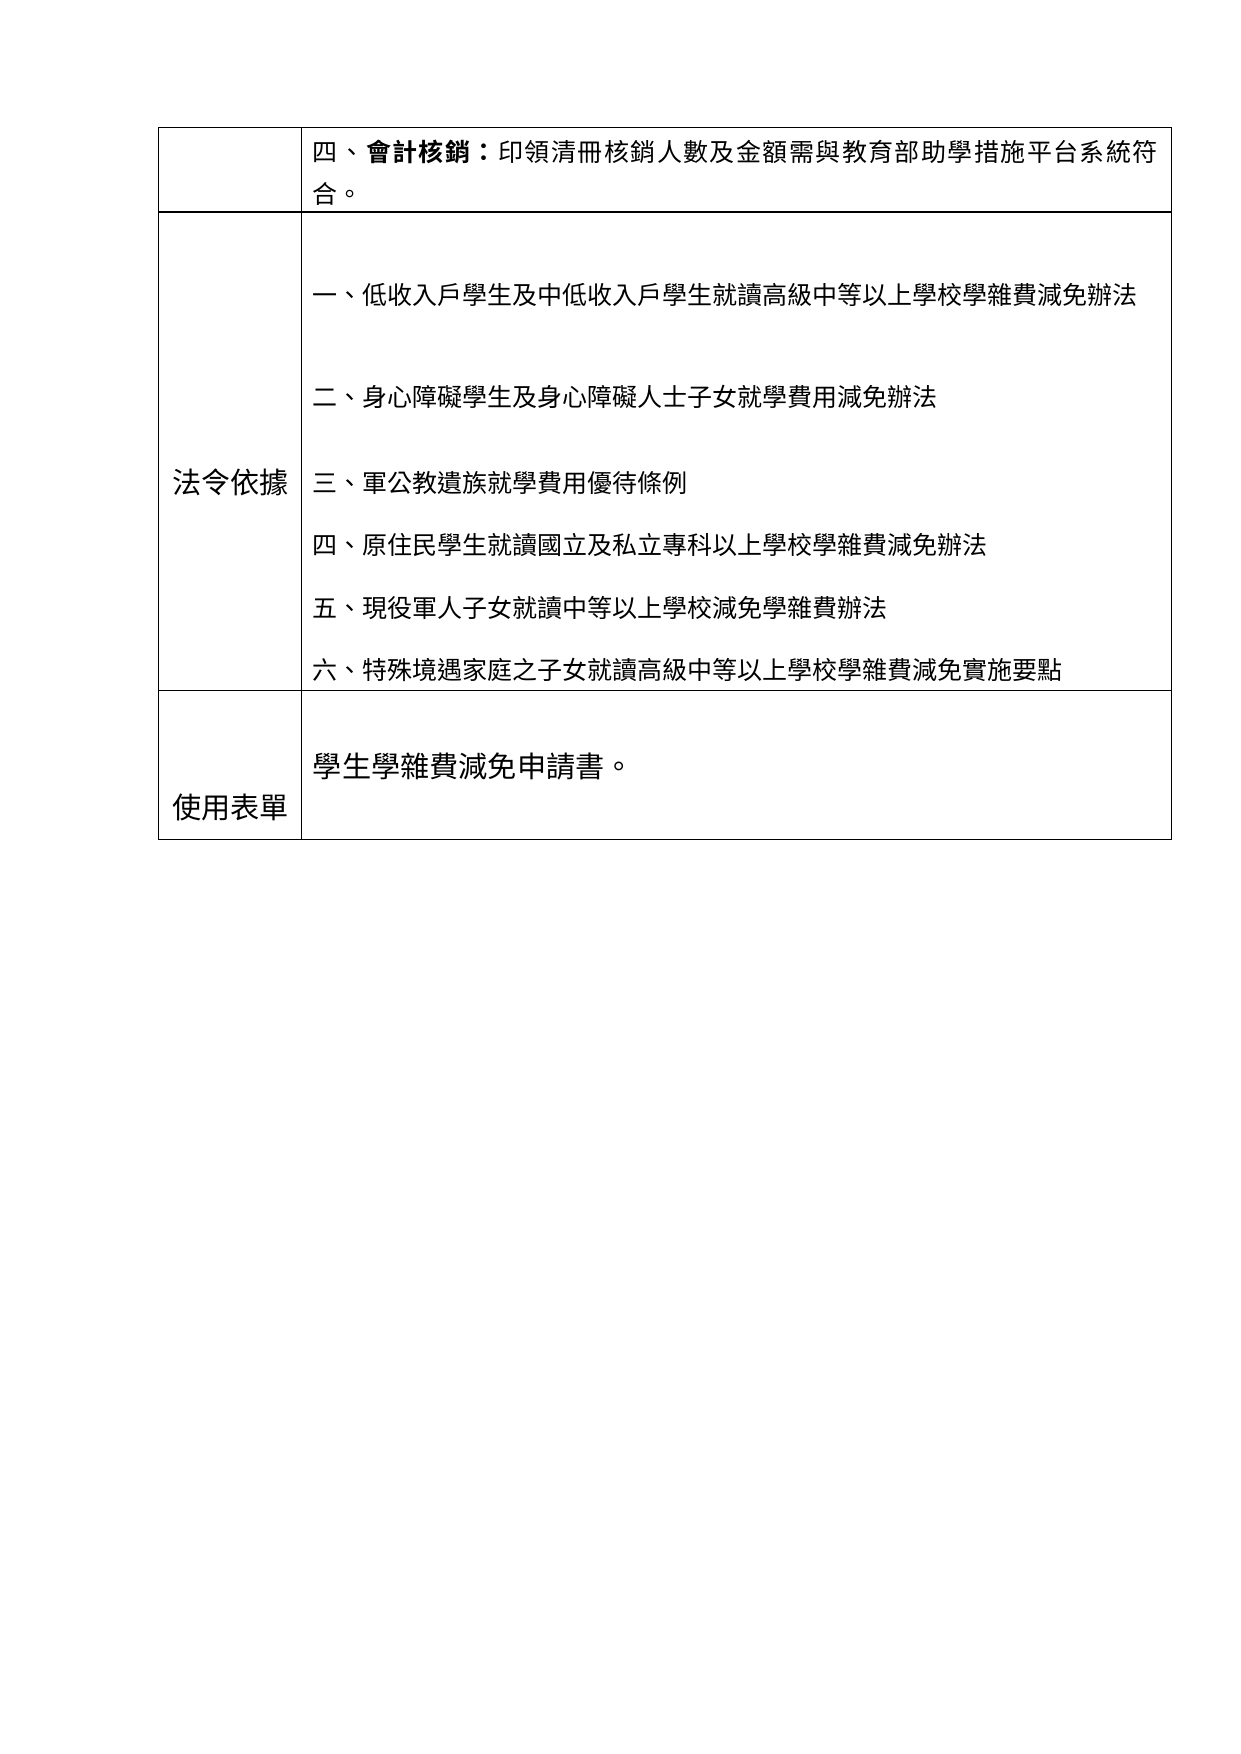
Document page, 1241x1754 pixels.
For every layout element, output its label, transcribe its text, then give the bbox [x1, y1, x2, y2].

table_cell 一、低收入戶學生及中低收入戶學生就讀高級中等以上學校學雜費減免辦法 二、身心障礙學生及身心障礙人士子女就學費用減免辦法 三、軍公教遺族就學費用優待條例 四、原住民學生就讀國立及私立專科以上學校學雜費減免辦法 五、現役軍人子女就讀中等以上學校減免學雜費辦法 六、特殊境遇家庭之子女就讀高級中等以上學校學雜費減免實施要點 [302, 213, 1171, 689]
table_cell [159, 128, 301, 211]
table_cell 法令依據 [159, 213, 301, 689]
table_cell 學生學雜費減免申請書。 [302, 691, 1171, 839]
table_cell 使用表單 [159, 691, 301, 839]
table_cell 四、會計核銷：印領清冊核銷人數及金額需與教育部助學措施平台系統符合。 [302, 128, 1171, 211]
